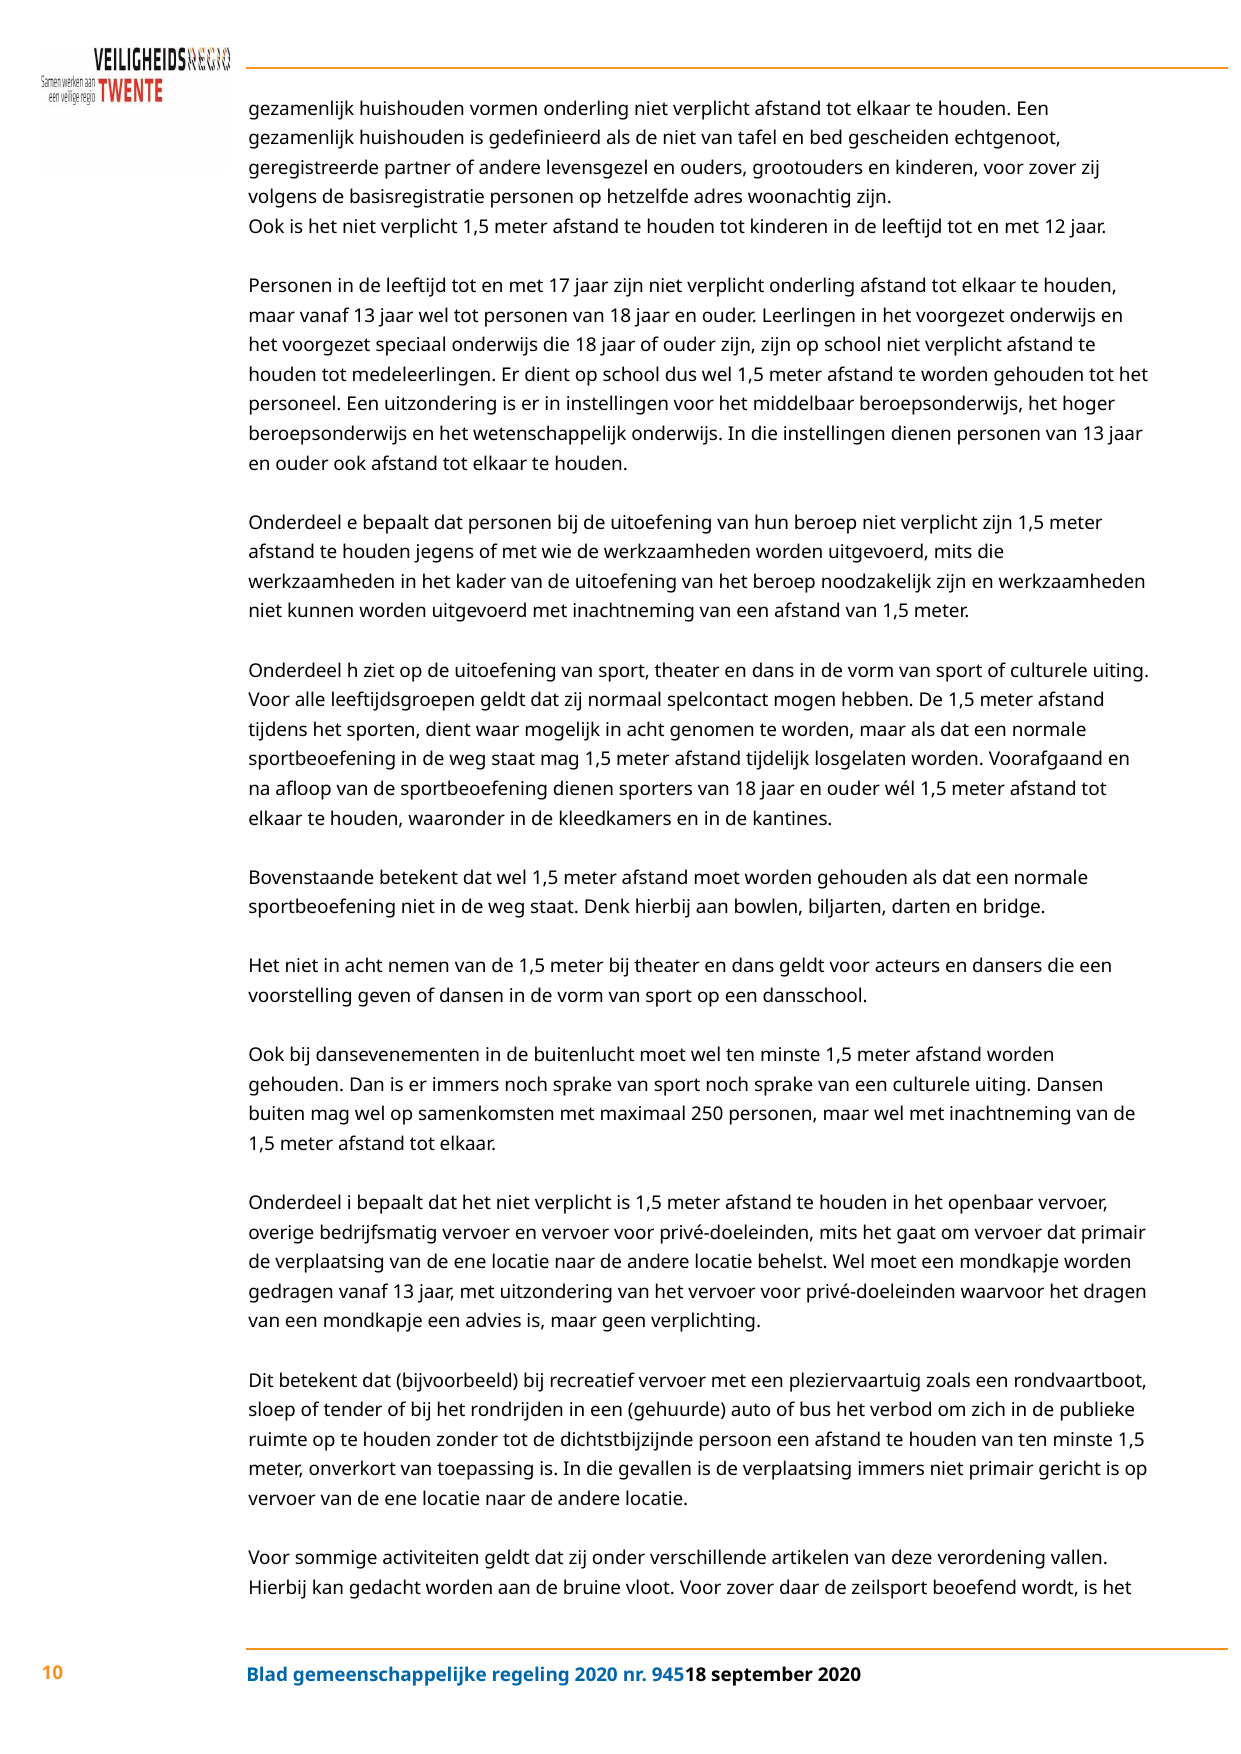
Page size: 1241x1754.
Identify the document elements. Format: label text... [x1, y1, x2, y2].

text Dit betekent dat (bijvoorbeeld) bij recreatief vervoer met een pleziervaartuig zoals een rondvaartboot, sloep of tender of bij het rondrijden in een (gehuurde) auto of bus het verbod om zich in de publieke ruimte op te houden zonder tot de dichtstbijzijnde persoon een afstand te houden van ten minste 1,5 meter, onverkort van toepassing is. In die gevallen is de verplaatsing immers niet primair gericht is op vervoer van de ene locatie naar de andere locatie. [248, 1367, 1152, 1511]
text Onderdeel i bepaalt dat het niet verplicht is 1,5 meter afstand te houden in het openbaar vervoer, overige bedrijfsmatig vervoer en vervoer voor privé-doeleinden, mits het gaat om vervoer dat primair de verplaatsing van de ene locatie naar de andere locatie behelst. Wel moet een mondkapje worden gedragen vanaf 13 jaar, met uitzondering van het vervoer voor privé-doeleinden waarvoor het dragen van een mondkapje een advies is, maar geen verplichting. [248, 1189, 1152, 1333]
picture [41, 47, 231, 172]
text gezamenlijk huishouden vormen onderling niet verplicht afstand tot elkaar te houden. Een gezamenlijk huishouden is gedefinieerd als de niet van tafel en bed gescheiden echtgenoot, geregistreerde partner of andere levensgezel en ouders, grootouders en kinderen, voor zover zij volgens de basisregistratie personen op hetzelfde adres woonachtig zijn. [248, 95, 1152, 209]
text Personen in de leeftijd tot en met 17 jaar zijn niet verplicht onderling afstand tot elkaar te houden, maar vanaf 13 jaar wel tot personen van 18 jaar en ouder. Leerlingen in het voorgezet onderwijs en het voorgezet speciaal onderwijs die 18 jaar of ouder zijn, zijn op school niet verplicht afstand te houden tot medeleerlingen. Er dient op school dus wel 1,5 meter afstand te worden gehouden tot het personeel. Een uitzondering is er in instellingen voor het middelbaar beroepsonderwijs, het hoger beroepsonderwijs en het wetenschappelijk onderwijs. In die instellingen dienen personen van 13 jaar en ouder ook afstand tot elkaar te houden. [248, 272, 1152, 476]
text Ook bij dansevenementen in de buitenlucht moet wel ten minste 1,5 meter afstand worden gehouden. Dan is er immers noch sprake van sport noch sprake van een culturele uiting. Dansen buiten mag wel op samenkomsten met maximaal 250 personen, maar wel met inachtneming van de 1,5 meter afstand tot elkaar. [248, 1041, 1152, 1156]
text Ook is het niet verplicht 1,5 meter afstand te houden tot kinderen in de leeftijd tot en met 12 jaar. [248, 213, 1152, 239]
text Onderdeel h ziet op de uitoefening van sport, theater en dans in de vorm van sport of culturele uiting. Voor alle leeftijdsgroepen geldt dat zij normaal spelcontact mogen hebben. De 1,5 meter afstand tijdens het sporten, dient waar mogelijk in acht genomen te worden, maar als dat een normale sportbeoefening in de weg staat mag 1,5 meter afstand tijdelijk losgelaten worden. Voorafgaand en na afloop van de sportbeoefening dienen sporters van 18 jaar en ouder wél 1,5 meter afstand tot elkaar te houden, waaronder in de kleedkamers en in de kantines. [248, 657, 1152, 831]
text Het niet in acht nemen van de 1,5 meter bij theater en dans geldt voor acteurs en dansers die een voorstelling geven of dansen in de vorm van sport op een dansschool. [248, 953, 1152, 1008]
text Onderdeel e bepaalt dat personen bij de uitoefening van hun beroep niet verplicht zijn 1,5 meter afstand te houden jegens of met wie de werkzaamheden worden uitgevoerd, mits die werkzaamheden in het kader van de uitoefening van het beroep noodzakelijk zijn en werkzaamheden niet kunnen worden uitgevoerd met inachtneming van een afstand van 1,5 meter. [248, 509, 1152, 623]
text Bovenstaande betekent dat wel 1,5 meter afstand moet worden gehouden als dat een normale sportbeoefening niet in de weg staat. Denk hierbij aan bowlen, biljarten, darten en bridge. [248, 864, 1152, 919]
text Voor sommige activiteiten geldt dat zij onder verschillende artikelen van deze verordening vallen. Hierbij kan gedacht worden aan de bruine vloot. Voor zover daar de zeilsport beoefend wordt, is het [248, 1544, 1152, 1600]
